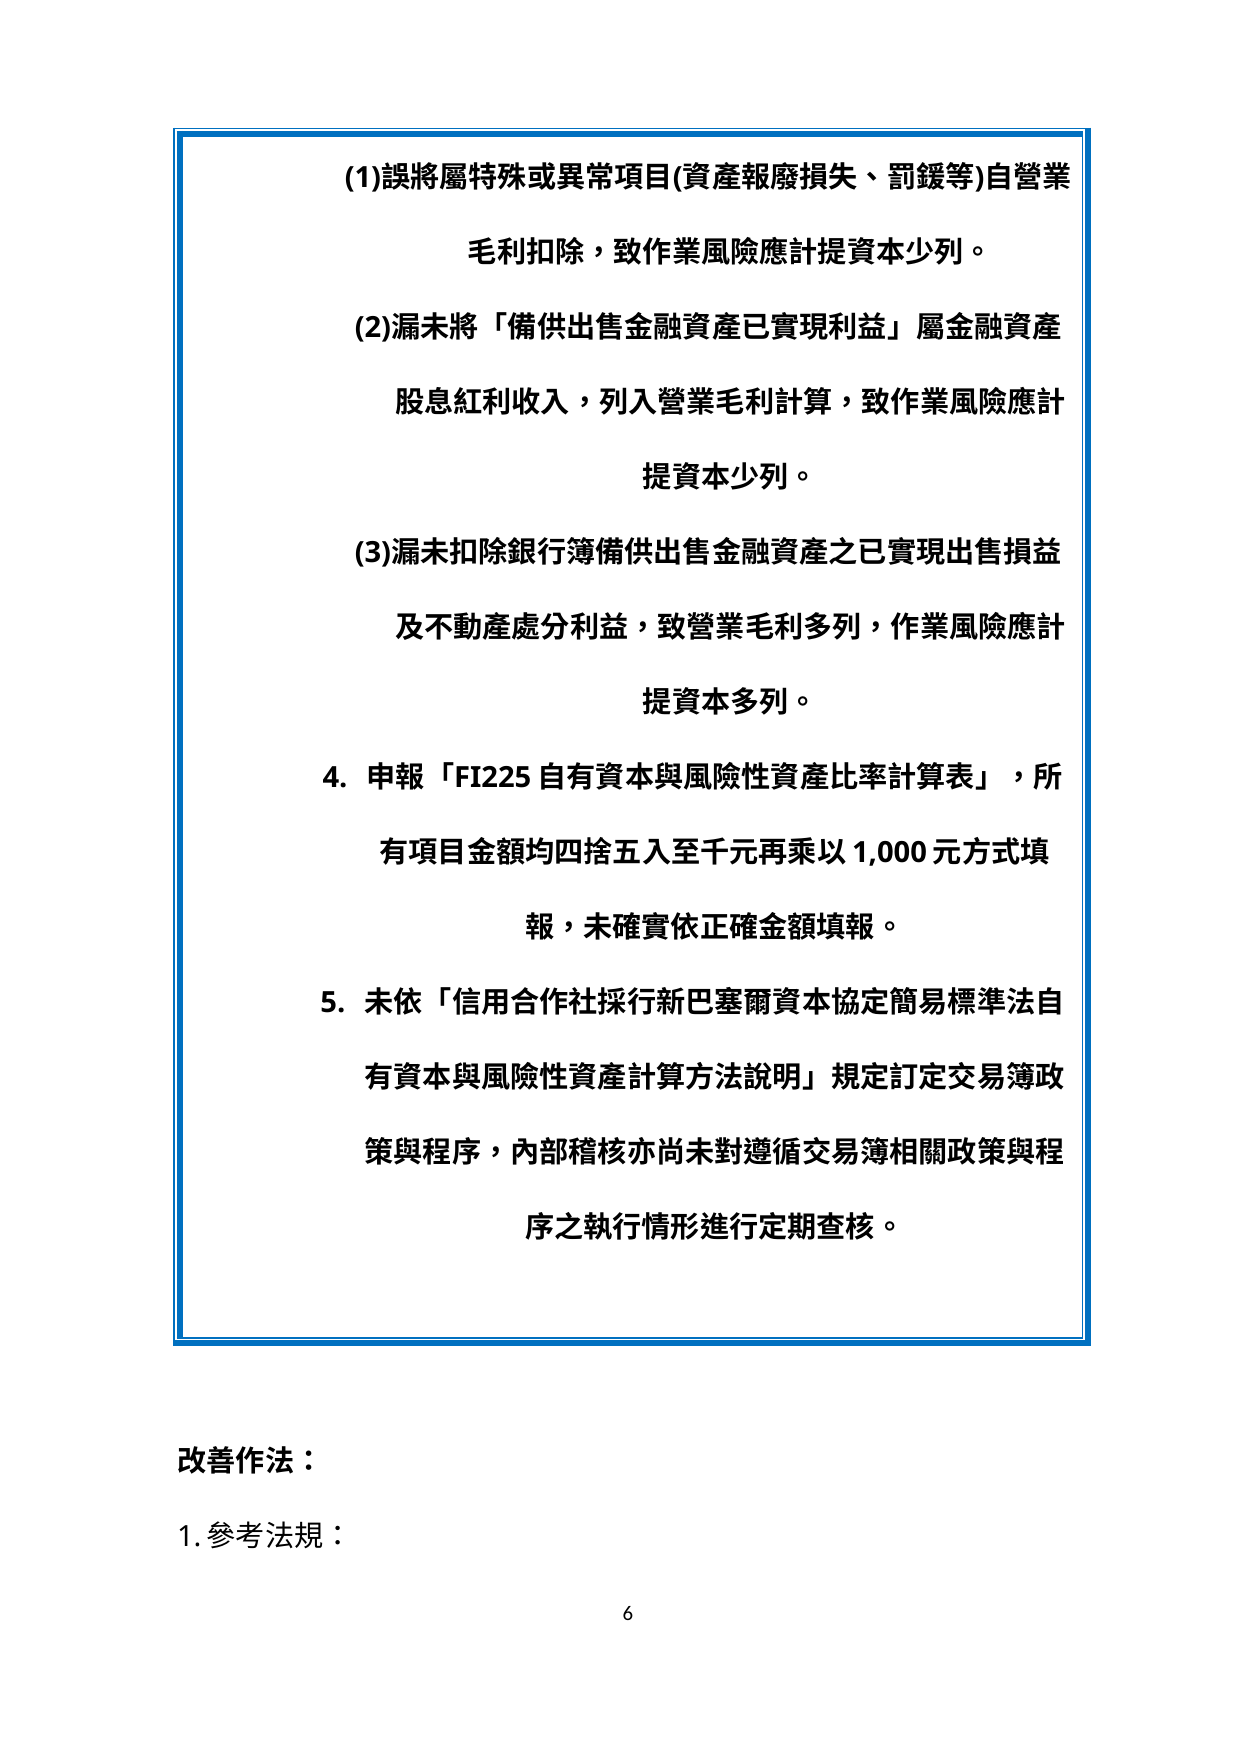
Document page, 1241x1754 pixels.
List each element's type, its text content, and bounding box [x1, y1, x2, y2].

text 改善作法： [177, 1421, 1092, 1496]
list 參考法規： [177, 1496, 1092, 1571]
table_header 態樣二：資本適足率申報有誤差： 自有資本申報錯誤： 「股金」未以最近半年日平均股金總額、最近一個月日平均股金總額及填報基準日股金總額之孰低者計算。 誤將未扣預期損失之應收款項備抵呆帳列入第二類資本「營業準備及備抵呆帳」計算。 對準備金乙戶、存放銀行同業活期存款及投資銀行次順位金融債券之利息，係以現金基礎入帳，未於月底按權責基礎計提應收利息，致利息收入少列，自有資本少列。 計算平均損失率時，誤以期末放款餘額加計應收利息計算，未依規以期末放款餘額計算，致預期損失少列，自有資本多列。 當年度收回呆帳金額未依當年度實際收回呆帳金額計算，或當年度轉銷呆帳未依當年度實際轉銷呆帳金額計算，致平均損失率計算錯誤。 信用風險加權風險性資產申報錯誤： 暴險類型-「非中央政府公共部門」(風險權數20%)」：漏未將承作中央銀行專案融通，移送中小企業信用保證基金保證之貸款列入。 暴險類型-「銀行債權」(風險權數20%)」：誤將3個月以上之銀行債權(風險權數50%)、存放其他未有信用評等之信合社定期存款(風險權數100%)計入。 暴險類型-「住宅用不動產(風險權數45%)」：有借款用途屬投資理財之週轉金，或擔保物提供人資格(非本人、配偶或未成年子女)、擔保品屬性(如商業使用)不符規定，或超逾住宅足額擔保之信用放款誤建檔為擔保放款，改列至合格零售債權(風險權數75%)或非合格零售債權(風險權數100%)。 暴險類型-「零售債權(風險權數75%)」：漏未將放款之應收利息或不符住宅用不動產規定改列零售債權之金額列入「零售組合之債權總額」計算，致「對單一交易對手暴險額加總不得超過零售資產組合之債權總額0.2%」計算有誤，歸戶後改適用「非合格零售債權」(風險權數100%)。 暴險類型-「企業債權(風險權數100%)」：誤將屬合夥組織或中小企業之零售債權計入，改適用零售債權(風險權數75%或100%)。 暴險類型-「權益證券投資(風險權數300%)」：誤將屬投資非金融相關事業股票計入，改列非金融相關事業投資(風險權數100%)；誤將非以短期內出售、交易為目的之投資(帳列「備供出售金融資產」)，計提市場風險權益證券之個別風險及一般市場風險，致漏未列入信用風險權益證券投資(風險權數300%)計算。 誤將屬「銀行債權」之存放銀行同業定期性存款應收利息列為「其他資產」，或誤將「住宅用不動產」列為「零售債權」，致風險權數適用錯誤。 對準備金乙戶、存放銀行同業活期存款及投資銀行次順位金融債券之利息，係以現金基礎入帳，未於月底按權責基礎計提應收利息，致相對應之風險性資產暴險額錯誤。 對逾期超過90天以上之債權(如零售債權或住宅用不動產)，未以各類放款備抵呆帳加計其沖銷數占逾期放款比率核算適用風險權數，致所適用資產暴險類型之風險權數錯誤；逾期債權之應收利息，誤歸類為其他資產(風險權數100%)。 對建設公司預售屋價金返還履約保證交易之履保專戶款項(帳列「應收保證款項」)，漏未依轉換係數50%及暴險類型-「企業債權(風險權數100%)」計算表外一般信用風險性資產。 交易對手信用風險加權風險性資產，以中華信用評等為twAA+企業發行之商業本票承做附賣回交易(RS)，於計算風險抵減後暴險額之擔保品法定折扣比率誤用1%，調整改適用2%。 作業風險應計提資本申報錯誤： (1)誤將屬特殊或異常項目(資產報廢損失、罰鍰等)自營業毛利扣除，致作業風險應計提資本少列。 (2)漏未將「備供出售金融資產已實現利益」屬金融資產股息紅利收入，列入營業毛利計算，致作業風險應計提資本少列。 (3)漏未扣除銀行簿備供出售金融資產之已實現出售損益及不動產處分利益，致營業毛利多列，作業風險應計提資本多列。 申報「FI225自有資本與風險性資產比率計算表」，所有項目金額均四捨五入至千元再乘以1,000元方式填報，未確實依正確金額填報。 未依「信用合作社採行新巴塞爾資本協定簡易標準法自有資本與風險性資產計算方法說明」規定訂定交易簿政策與程序，內部稽核亦尚未對遵循交易簿相關政策與程序之執行情形進行定期查核。 [183, 137, 1082, 1337]
